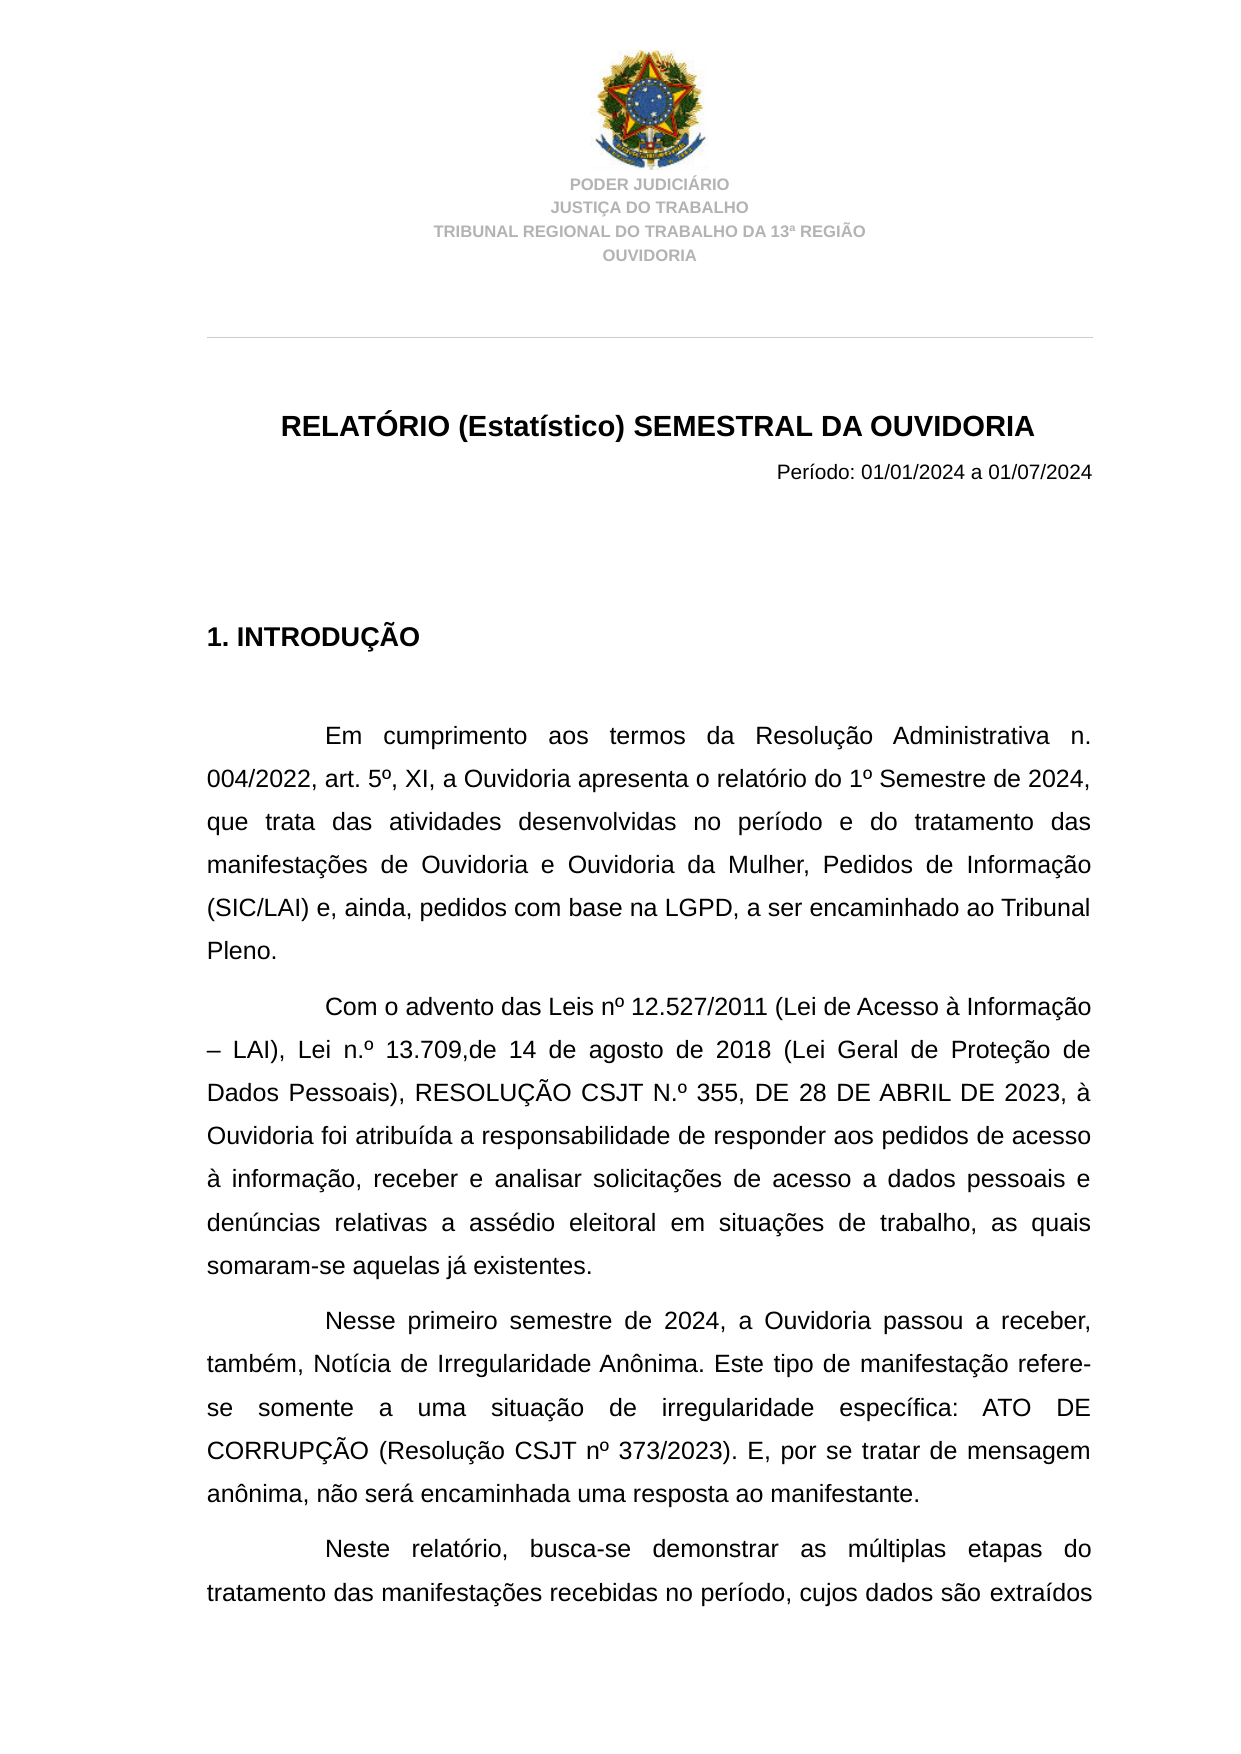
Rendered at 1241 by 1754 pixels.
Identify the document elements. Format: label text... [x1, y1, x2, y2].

text Nesse primeiro semestre de 2024, a Ouvidoria passou a receber, também, Notícia de Irregularidade Anônima. Este tipo de manifestação refere-se somente a uma situação de irregularidade específica: ATO DE CORRUPÇÃO (Resolução CSJT nº 373/2023). E, por se tratar de mensagem anônima, não será encaminhada uma resposta ao manifestante. [207, 1306, 1093, 1508]
text Em cumprimento aos termos da Resolução Administrativa n. 004/2022, art. 5º, XI, a Ouvidoria apresenta o relatório do 1º Semestre de 2024, que trata das atividades desenvolvidas no período e do tratamento das manifestações de Ouvidoria e Ouvidoria da Mulher, Pedidos de Informação (SIC/LAI) e, ainda, pedidos com base na LGPD, a ser encaminhado ao Tribunal Pleno. [207, 721, 1093, 965]
text RELATÓRIO (Estatístico) SEMESTRAL DA OUVIDORIA [207, 409, 1093, 443]
text 1. INTRODUÇÃO [207, 621, 1093, 653]
text Com o advento das Leis nº 12.527/2011 (Lei de Acesso à Informação – LAI), Lei n.º 13.709,de 14 de agosto de 2018 (Lei Geral de Proteção de Dados Pessoais), RESOLUÇÃO CSJT N.º 355, DE 28 DE ABRIL DE 2023, à Ouvidoria foi atribuída a responsabilidade de responder aos pedidos de acesso à informação, receber e analisar solicitações de acesso a dados pessoais e denúncias relativas a assédio eleitoral em situações de trabalho, as quais somaram-se aquelas já existentes. [207, 992, 1093, 1279]
picture [590, 50, 709, 170]
text Neste relatório, busca-se demonstrar as múltiplas etapas do tratamento das manifestações recebidas no período, cujos dados são extraídos [207, 1534, 1093, 1606]
text Período: 01/01/2024 a 01/07/2024 [207, 460, 1093, 484]
